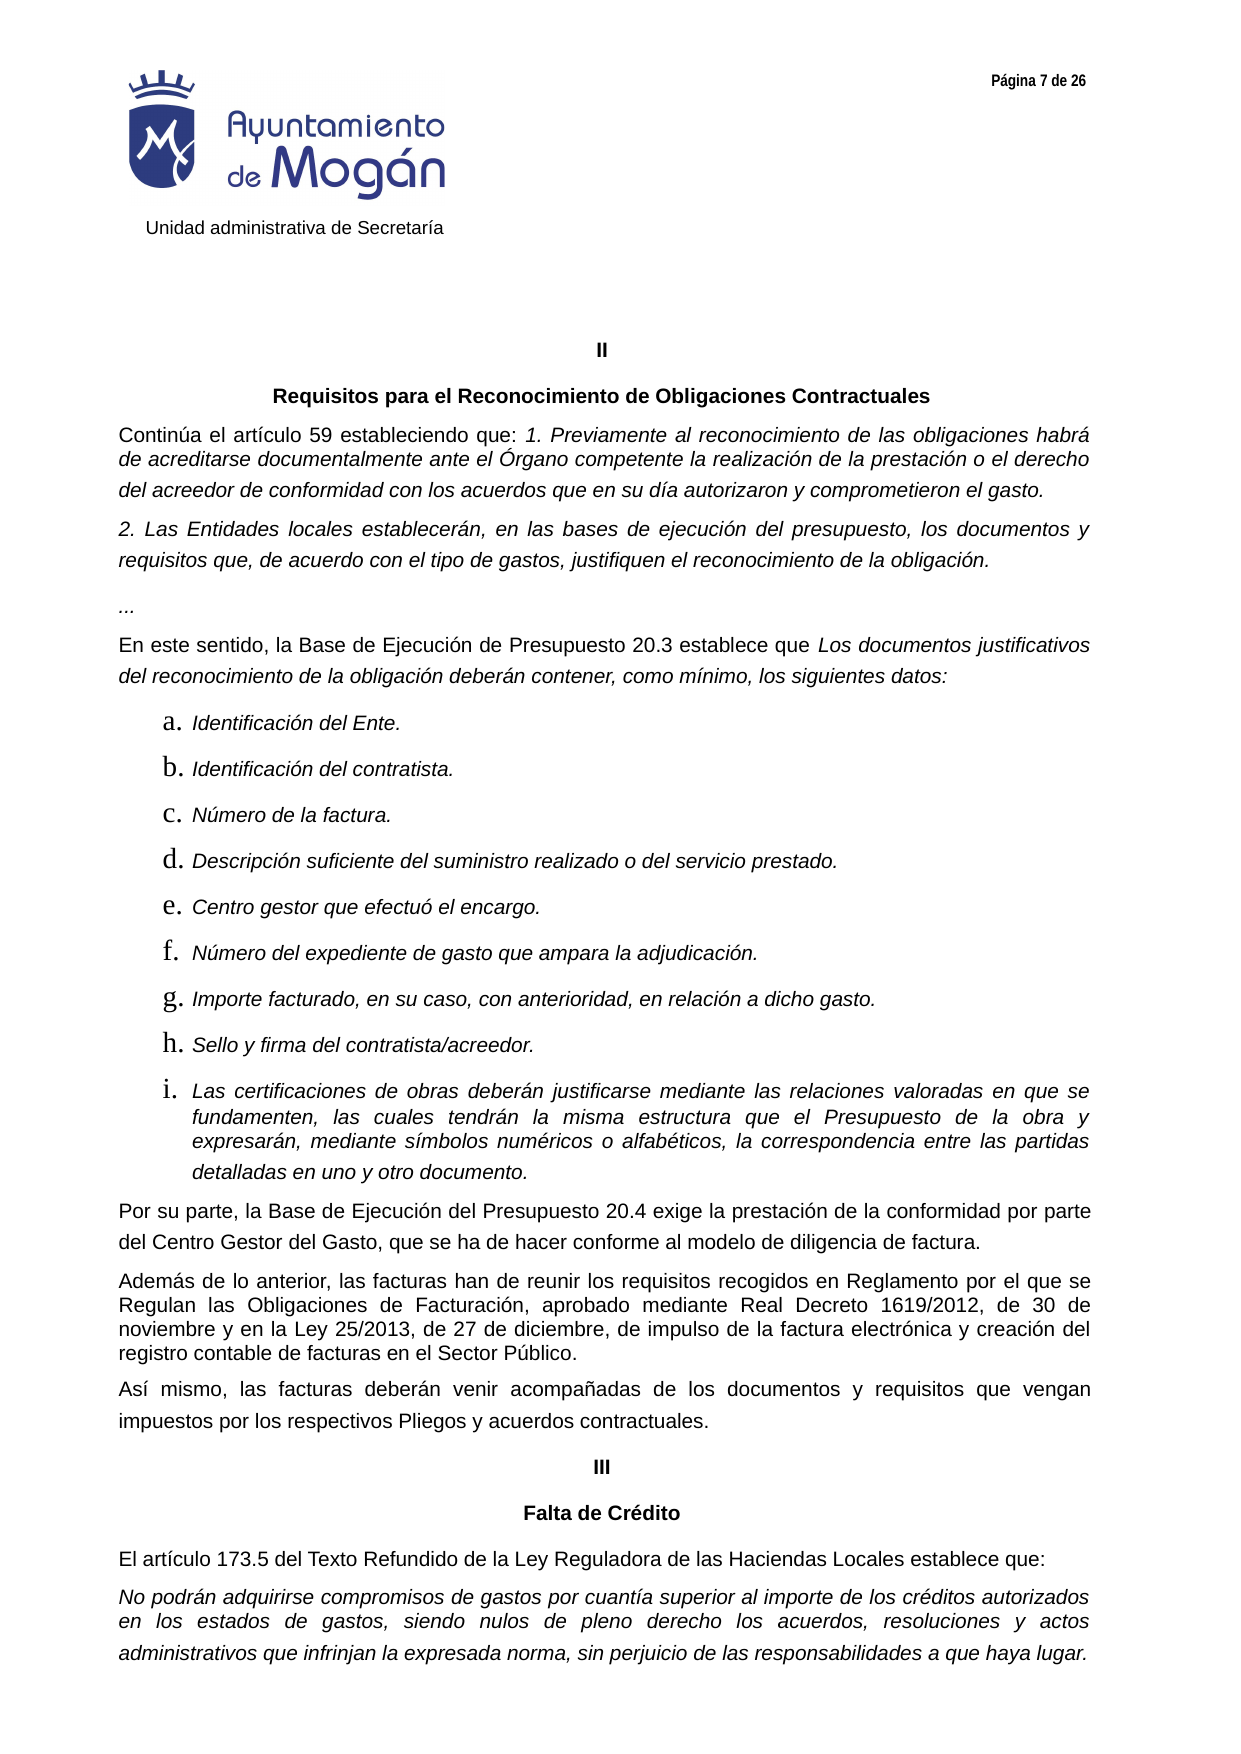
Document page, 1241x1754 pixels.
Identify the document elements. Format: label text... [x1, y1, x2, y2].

text ... [118, 587, 1092, 620]
list Número de la factura. [162, 795, 1092, 828]
text Requisitos para el Reconocimiento de Obligaciones Contractuales [118, 377, 1092, 410]
list Identificación del contratista. [162, 749, 1092, 782]
text El artículo 173.5 del Texto Refundido de la Ley Reguladora de las Haciendas Locales establece que: [118, 1539, 1092, 1572]
list Las certificaciones de obras deberán justificarse mediante las relaciones valoradas en que se fundamenten, las cuales tendrán la misma estructura que el Presupuesto de la obra y expresarán, mediante símbolos numéricos o alfabéticos, la correspondencia entre las partidas detalladas en uno y otro documento. [162, 1071, 1092, 1186]
list Número del expediente de gasto que ampara la adjudicación. [162, 933, 1092, 966]
text No podrán adquirirse compromisos de gastos por cuantía superior al importe de los créditos autorizados en los estados de gastos, siendo nulos de pleno derecho los acuerdos, resoluciones y actos administrativos que infrinjan la expresada norma, sin perjuicio de las responsabilidades a que haya lugar. [118, 1585, 1092, 1666]
text II [118, 331, 1092, 364]
text Además de lo anterior, las facturas han de reunir los requisitos recogidos en Reglamento por el que se Regulan las Obligaciones de Facturación, aprobado mediante Real Decreto 1619/2012, de 30 de noviembre y en la Ley 25/2013, de 27 de diciembre, de impulso de la factura electrónica y creación del registro contable de facturas en el Sector Público. [118, 1268, 1092, 1364]
text Así mismo, las facturas deberán venir acompañadas de los documentos y requisitos que vengan impuestos por los respectivos Pliegos y acuerdos contractuales. [118, 1377, 1092, 1434]
text Continúa el artículo 59 estableciendo que: 1. Previamente al reconocimiento de las obligaciones habrá de acreditarse documentalmente ante el Órgano competente la realización de la prestación o el derecho del acreedor de conformidad con los acuerdos que en su día autorizaron y comprometieron el gasto. [118, 423, 1092, 504]
list Sello y firma del contratista/acreedor. [162, 1025, 1092, 1058]
text En este sentido, la Base de Ejecución de Presupuesto 20.3 establece que Los documentos justificativos del reconocimiento de la obligación deberán contener, como mínimo, los siguientes datos: [118, 633, 1092, 690]
list Identificación del Ente. [162, 703, 1092, 736]
list Centro gestor que efectuó el encargo. [162, 887, 1092, 920]
text 2. Las Entidades locales establecerán, en las bases de ejecución del presupuesto, los documentos y requisitos que, de acuerdo con el tipo de gastos, justifiquen el reconocimiento de la obligación. [118, 517, 1092, 574]
list Importe facturado, en su caso, con anterioridad, en relación a dicho gasto. [162, 979, 1092, 1012]
text III [118, 1447, 1092, 1480]
text Por su parte, la Base de Ejecución del Presupuesto 20.4 exige la prestación de la conformidad por parte del Centro Gestor del Gasto, que se ha de hacer conforme al modelo de diligencia de factura. [118, 1198, 1092, 1256]
list Descripción suficiente del suministro realizado o del servicio prestado. [162, 841, 1092, 874]
picture [128, 70, 445, 206]
text Falta de Crédito [118, 1493, 1092, 1526]
